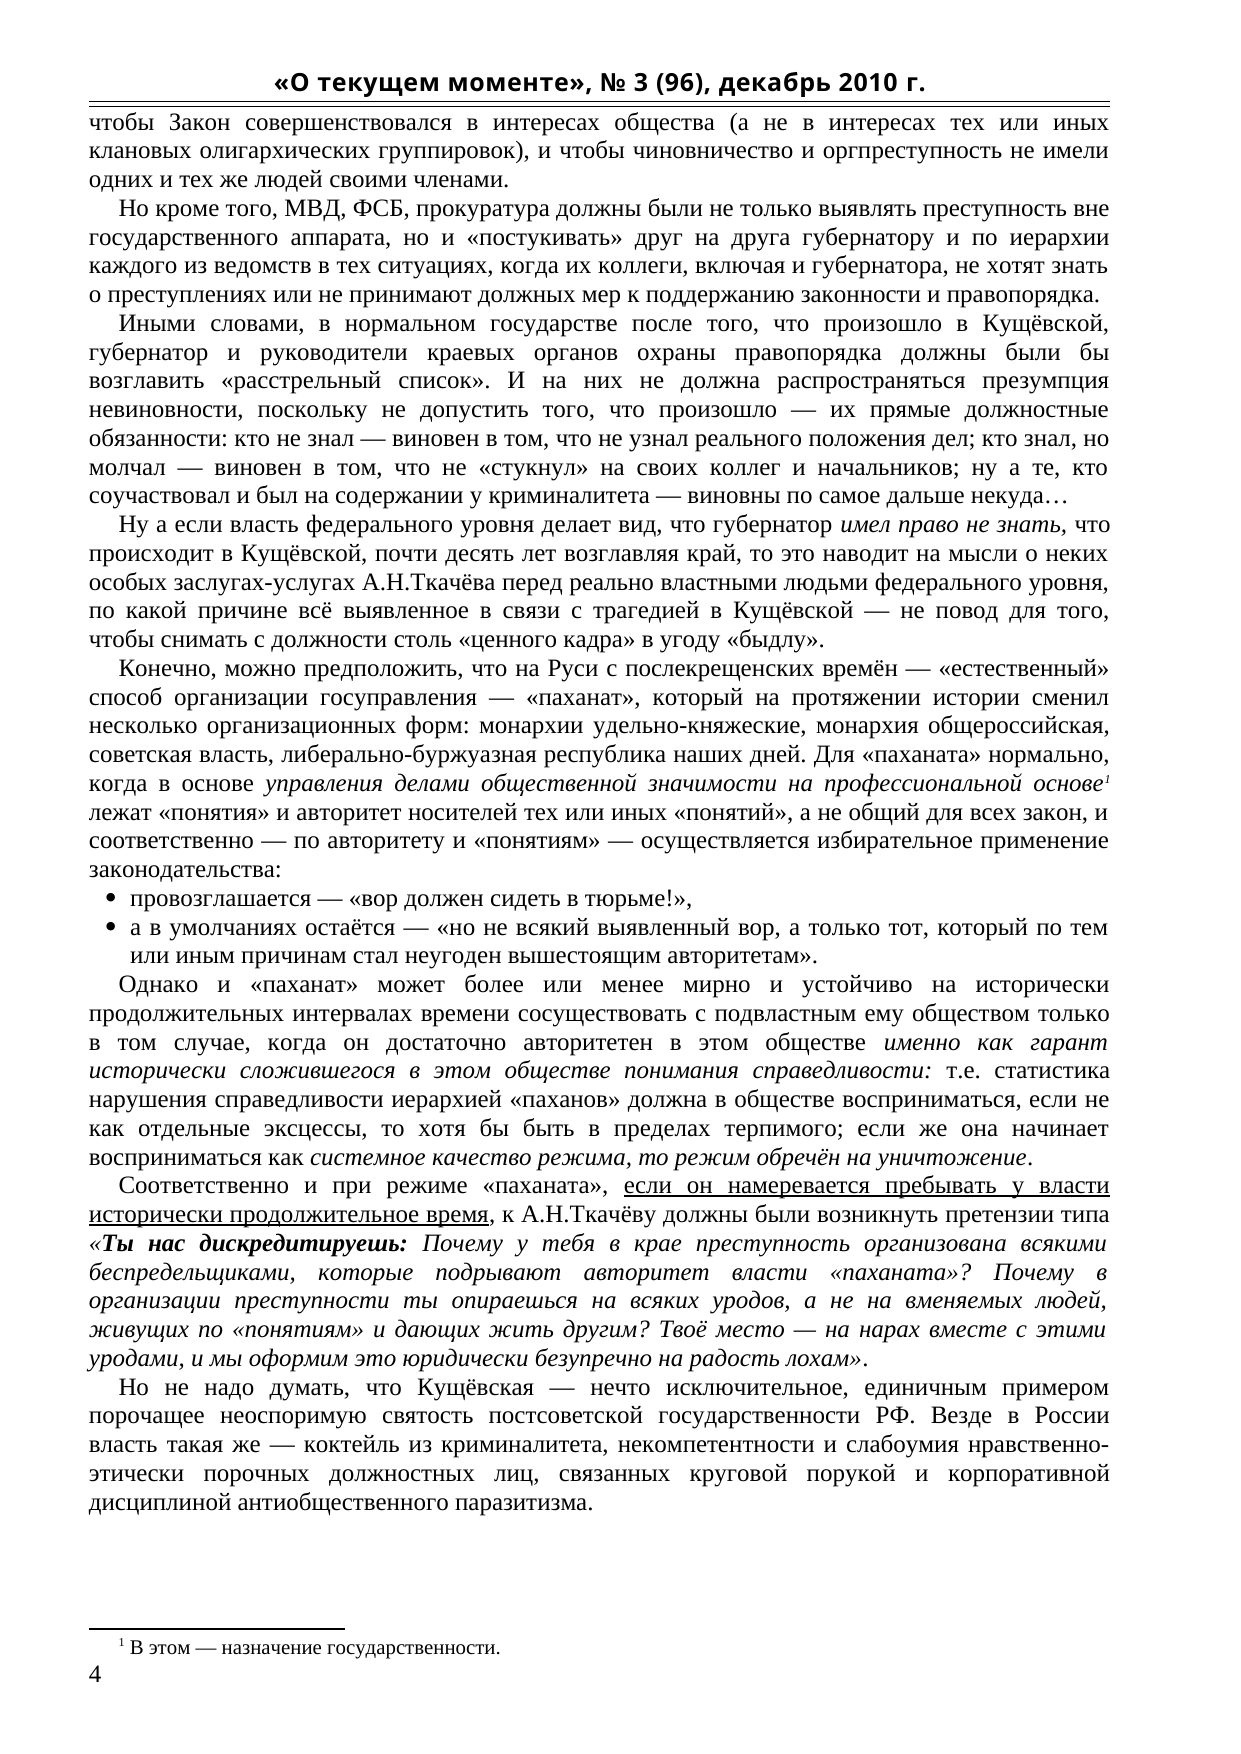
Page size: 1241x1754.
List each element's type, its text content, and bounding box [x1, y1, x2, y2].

list а в умолчаниях остаётся — «но не всякий выявленный вор, а только тот, который по тем или иным причинам стал неугоден вышестоящим авторитетам». [106, 912, 1110, 969]
text Иными словами, в нормальном государстве после того, что произошло в Кущёвской, губернатор и руководители краевых органов охраны правопорядка должны были бы возглавить «расстрельный список». И на них не должна распространяться презумпция невиновности, поскольку не допустить того, что произошло — их прямые должностные обязанности: кто не знал — виновен в том, что не узнал реального положения дел; кто знал, но молчал — виновен в том, что не «стукнул» на своих коллег и начальников; ну а те, кто соучаствовал и был на содержании у криминалитета — виновны по самое дальше некуда… [89, 308, 1110, 509]
text Ну а если власть федерального уровня делает вид, что губернатор имел право не знать, что происходит в Кущёвской, почти десять лет возглавляя край, то это наводит на мысли о неких особых заслугах-услугах А.Н.Ткачёва перед реально властными людьми федерального уровня, по какой причине всё выявленное в связи с трагедией в Кущёвской — не повод для того, чтобы снимать с должности столь «ценного кадра» в угоду «быдлу». [89, 509, 1110, 653]
text Конечно, можно предположить, что на Руси с послекрещенских времён — «естественный» способ организации госуправления — «паханат», который на протяжении истории сменил несколько организационных форм: монархии удельно-княжеские, монархия общероссийская, советская власть, либерально-буржуазная республика наших дней. Для «паханата» нормально, когда в основе управления делами общественной значимости на профессиональной основе лежат «понятия» и авторитет носителей тех или иных «понятий», а не общий для всех закон, и соответственно — по авторитету и «понятиям» — осуществляется избирательное применение законодательства: [89, 653, 1110, 883]
text Но кроме того, МВД, ФСБ, прокуратура должны были не только выявлять преступность вне государственного аппарата, но и «постукивать» друг на друга губернатору и по иерархии каждого из ведомств в тех ситуациях, когда их коллеги, включая и губернатора, не хотят знать о преступлениях или не принимают должных мер к поддержанию законности и правопорядка. [89, 193, 1110, 308]
text чтобы Закон совершенствовался в интересах общества (а не в интересах тех или иных клановых олигархических группировок), и чтобы чиновничество и оргпреступность не имели одних и тех же людей своими членами. [89, 107, 1110, 193]
list провозглашается — «вор должен сидеть в тюрьме!», [106, 883, 1110, 912]
text В этом — назначение государственности. [89, 1635, 1110, 1659]
text Соответственно и при режиме «паханата», если он намеревается пребывать у власти исторически продолжительное время, к А.Н.Ткачёву должны были возникнуть претензии типа «Ты нас дискредитируешь: Почему у тебя в крае преступность организована всякими беспредельщиками, которые подрывают авторитет власти «паханата»? Почему в организации преступности ты опираешься на всяких уродов, а не на вменяемых людей, живущих по «понятиям» и дающих жить другим? Твоё место — на нарах вместе с этими уродами, и мы оформим это юридически безупречно на радость лохам». [89, 1170, 1110, 1372]
text Но не надо думать, что Кущёвская — нечто исключительное, единичным примером порочащее неоспоримую святость постсоветской государственности РФ. Везде в России власть такая же — коктейль из криминалитета, некомпетентности и слабоумия нравственно-этически порочных должностных лиц, связанных круговой порукой и корпоративной дисциплиной антиобщественного паразитизма. [89, 1372, 1110, 1515]
text Однако и «паханат» может более или менее мирно и устойчиво на исторически продолжительных интервалах времени сосуществовать с подвластным ему обществом только в том случае, когда он достаточно авторитетен в этом обществе именно как гарант исторически сложившегося в этом обществе понимания справедливости: т.е. статистика нарушения справедливости иерархией «паханов» должна в обществе восприниматься, если не как отдельные эксцессы, то хотя бы быть в пределах терпимого; если же она начинает восприниматься как системное качество режима, то режим обречён на уничтожение. [89, 969, 1110, 1170]
